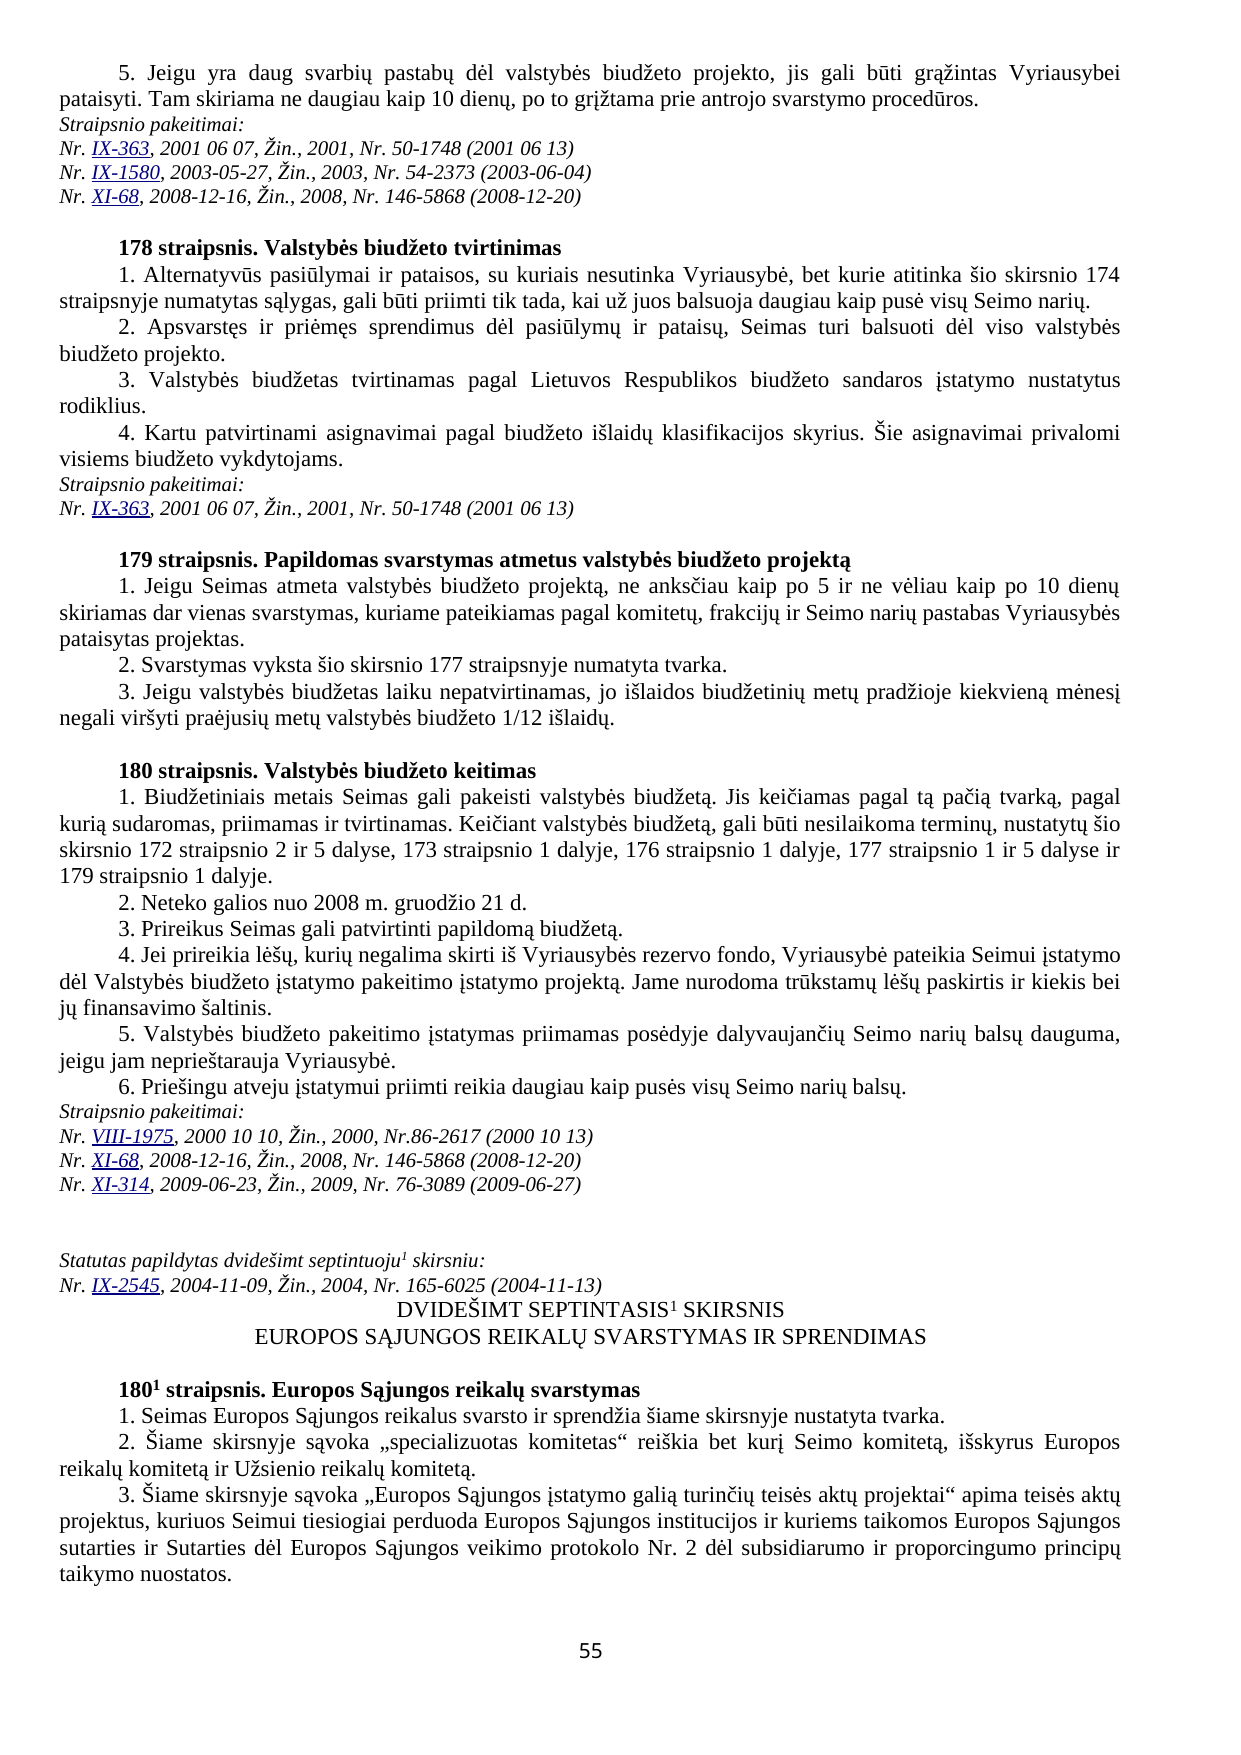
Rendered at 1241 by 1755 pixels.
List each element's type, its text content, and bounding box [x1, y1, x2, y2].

text 2. Apsvarstęs ir priėmęs sprendimus dėl pasiūlymų ir pataisų, Seimas turi balsuoti dėl viso valstybės biudžeto projekto. [59, 313, 1122, 366]
text 3. Prireikus Seimas gali patvirtinti papildomą biudžetą. [59, 915, 1122, 941]
text Nr. VIII-1975, 2000 10 10, Žin., 2000, Nr.86-2617 (2000 10 13) [59, 1123, 1122, 1148]
text 3. Valstybės biudžetas tvirtinamas pagal Lietuvos Respublikos biudžeto sandaros įstatymo nustatytus rodiklius. [59, 366, 1122, 419]
text 3. Šiame skirsnyje sąvoka „Europos Sąjungos įstatymo galią turinčių teisės aktų projektai“ apima teisės aktų projektus, kuriuos Seimui tiesiogiai perduoda Europos Sąjungos institucijos ir kuriems taikomos Europos Sąjungos sutarties ir Sutarties dėl Europos Sąjungos veikimo protokolo Nr. 2 dėl subsidiarumo ir proporcingumo principų taikymo nuostatos. [59, 1481, 1122, 1586]
text 178 straipsnis. Valstybės biudžeto tvirtinimas [59, 234, 1122, 261]
text 2. Svarstymas vyksta šio skirsnio 177 straipsnyje numatyta tvarka. [59, 651, 1122, 678]
text 1. Seimas Europos Sąjungos reikalus svarsto ir sprendžia šiame skirsnyje nustatyta tvarka. [59, 1402, 1122, 1428]
text Statutas papildytas dvidešimt septintuoju1 skirsniu: [59, 1248, 1122, 1272]
text 4. Jei prireikia lėšų, kurių negalima skirti iš Vyriausybės rezervo fondo, Vyriausybė pateikia Seimui įstatymo dėl Valstybės biudžeto įstatymo pakeitimo įstatymo projektą. Jame nurodoma trūkstamų lėšų paskirtis ir kiekis bei jų finansavimo šaltinis. [59, 941, 1122, 1020]
text 1. Alternatyvūs pasiūlymai ir pataisos, su kuriais nesutinka Vyriausybė, bet kurie atitinka šio skirsnio 174 straipsnyje numatytas sąlygas, gali būti priimti tik tada, kai už juos balsuoja daugiau kaip pusė visų Seimo narių. [59, 261, 1122, 313]
text 179 straipsnis. Papildomas svarstymas atmetus valstybės biudžeto projektą [59, 546, 1122, 572]
text 4. Kartu patvirtinami asignavimai pagal biudžeto išlaidų klasifikacijos skyrius. Šie asignavimai privalomi visiems biudžeto vykdytojams. [59, 419, 1122, 472]
text Nr. XI-68, 2008-12-16, Žin., 2008, Nr. 146-5868 (2008-12-20) [59, 1148, 1122, 1172]
text Nr. IX-2545, 2004-11-09, Žin., 2004, Nr. 165-6025 (2004-11-13) [59, 1272, 1122, 1297]
text 6. Priešingu atveju įstatymui priimti reikia daugiau kaip pusės visų Seimo narių balsų. [59, 1073, 1122, 1099]
text 1. Biudžetiniais metais Seimas gali pakeisti valstybės biudžetą. Jis keičiamas pagal tą pačią tvarką, pagal kurią sudaromas, priimamas ir tvirtinamas. Keičiant valstybės biudžetą, gali būti nesilaikoma terminų, nustatytų šio skirsnio 172 straipsnio 2 ir 5 dalyse, 173 straipsnio 1 dalyje, 176 straipsnio 1 dalyje, 177 straipsnio 1 ir 5 dalyse ir 179 straipsnio 1 dalyje. [59, 783, 1122, 889]
text Straipsnio pakeitimai: [59, 472, 1122, 496]
text Nr. IX-1580, 2003-05-27, Žin., 2003, Nr. 54-2373 (2003-06-04) [59, 160, 1122, 184]
text 2. Šiame skirsnyje sąvoka „specializuotas komitetas“ reiškia bet kurį Seimo komitetą, išskyrus Europos reikalų komitetą ir Užsienio reikalų komitetą. [59, 1428, 1122, 1481]
text Straipsnio pakeitimai: [59, 1099, 1122, 1123]
text 3. Jeigu valstybės biudžetas laiku nepatvirtinamas, jo išlaidos biudžetinių metų pradžioje kiekvieną mėnesį negali viršyti praėjusių metų valstybės biudžeto 1/12 išlaidų. [59, 678, 1122, 731]
text 180 straipsnis. Valstybės biudžeto keitimas [59, 757, 1122, 783]
text EUROPOS SĄJUNGOS REIKALŲ SVARSTYMAS IR SPRENDIMAS [59, 1323, 1122, 1349]
text Nr. XI-68, 2008-12-16, Žin., 2008, Nr. 146-5868 (2008-12-20) [59, 184, 1122, 208]
text 5. Valstybės biudžeto pakeitimo įstatymas priimamas posėdyje dalyvaujančių Seimo narių balsų dauguma, jeigu jam neprieštarauja Vyriausybė. [59, 1020, 1122, 1073]
text 1801 straipsnis. Europos Sąjungos reikalų svarstymas [59, 1376, 1122, 1402]
text 2. Neteko galios nuo 2008 m. gruodžio 21 d. [59, 889, 1122, 915]
text Nr. IX-363, 2001 06 07, Žin., 2001, Nr. 50-1748 (2001 06 13) [59, 496, 1122, 520]
text Nr. XI-314, 2009-06-23, Žin., 2009, Nr. 76-3089 (2009-06-27) [59, 1172, 1122, 1196]
text Straipsnio pakeitimai: [59, 112, 1122, 136]
text Nr. IX-363, 2001 06 07, Žin., 2001, Nr. 50-1748 (2001 06 13) [59, 136, 1122, 160]
text DVIDEŠIMT SEPTINTASIS1 SKIRSNIS [59, 1297, 1122, 1323]
text 5. Jeigu yra daug svarbių pastabų dėl valstybės biudžeto projekto, jis gali būti grąžintas Vyriausybei pataisyti. Tam skiriama ne daugiau kaip 10 dienų, po to grįžtama prie antrojo svarstymo procedūros. [59, 59, 1122, 112]
text 1. Jeigu Seimas atmeta valstybės biudžeto projektą, ne anksčiau kaip po 5 ir ne vėliau kaip po 10 dienų skiriamas dar vienas svarstymas, kuriame pateikiamas pagal komitetų, frakcijų ir Seimo narių pastabas Vyriausybės pataisytas projektas. [59, 572, 1122, 651]
